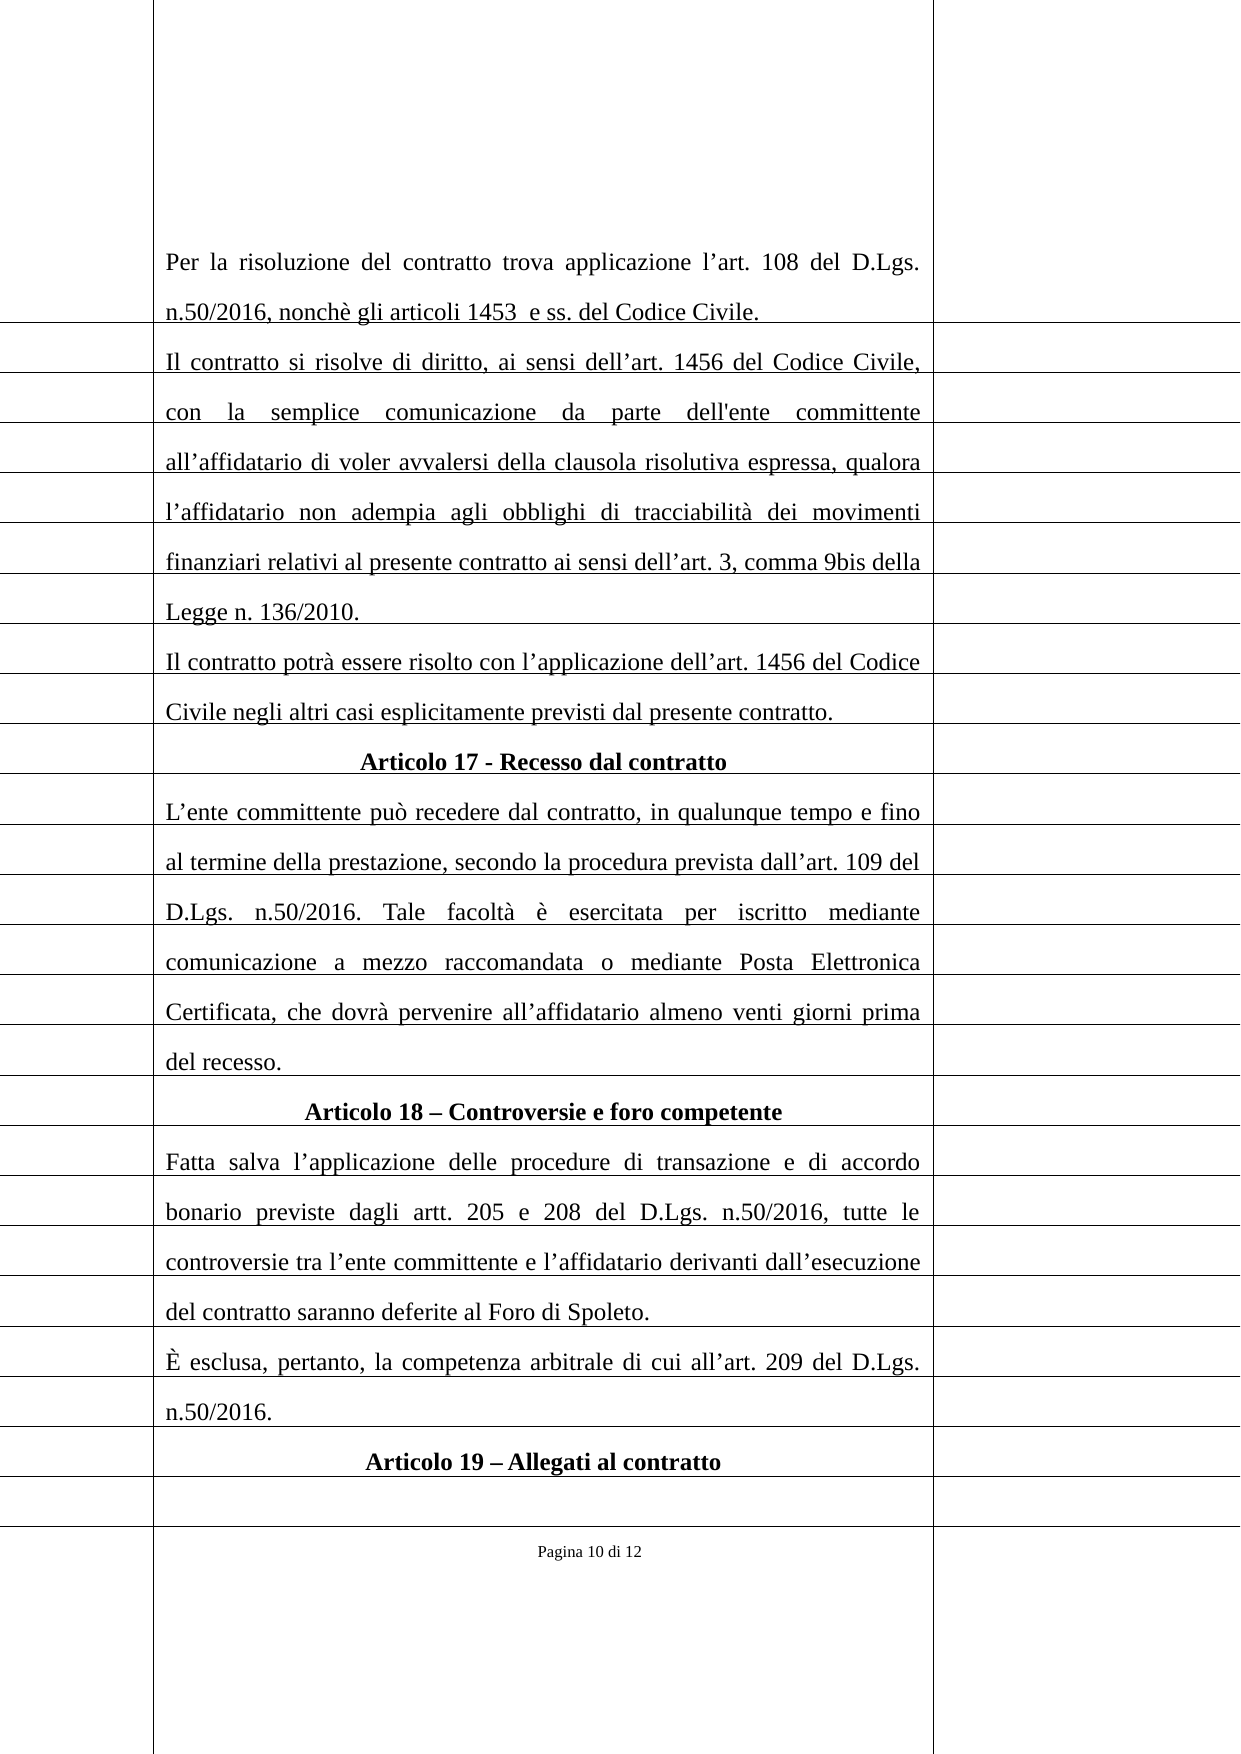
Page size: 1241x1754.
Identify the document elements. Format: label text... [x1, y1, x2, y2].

text Civile negli altri casi esplicitamente previsti dal presente contratto. [165, 674, 921, 723]
text l’affidatario non adempia agli obblighi di tracciabilità dei movimenti [165, 473, 921, 522]
text Il contratto potrà essere risolto con l’applicazione dell’art. 1456 del Codice [165, 630, 921, 673]
text Legge n. 136/2010. [165, 574, 921, 623]
text D.Lgs. n.50/2016. Tale facoltà è esercitata per iscritto mediante [165, 875, 921, 924]
text del contratto saranno deferite al Foro di Spoleto. [165, 1276, 921, 1326]
text comunicazione a mezzo raccomandata o mediante Posta Elettronica [165, 925, 921, 974]
text n.50/2016. [165, 1377, 921, 1426]
text Articolo 17 - Recesso dal contratto [165, 730, 921, 773]
text controversie tra l’ente committente e l’affidatario derivanti dall’esecuzione [165, 1226, 921, 1275]
text Fatta salva l’applicazione delle procedure di transazione e di accordo [165, 1130, 921, 1175]
text bonario previste dagli artt. 205 e 208 del D.Lgs. n.50/2016, tutte le [165, 1176, 921, 1225]
text Articolo 18 – Controversie e foro competente [165, 1080, 921, 1125]
text all’affidatario di voler avvalersi della clausola risolutiva espressa, qualora [165, 423, 921, 472]
text finanziari relativi al presente contratto ai sensi dell’art. 3, comma 9bis della [165, 523, 921, 573]
text del recesso. [165, 1025, 921, 1075]
text [165, 1126, 921, 1130]
text [165, 323, 921, 330]
text al termine della prestazione, secondo la procedura prevista dall’art. 109 del [165, 825, 921, 874]
text L’ente committente può recedere dal contratto, in qualunque tempo e fino [165, 780, 921, 824]
text Il contratto si risolve di diritto, ai sensi dell’art. 1456 del Codice Civile, [165, 330, 921, 372]
text [165, 774, 921, 780]
text Per la risoluzione del contratto trova applicazione l’art. 108 del D.Lgs. n.50/2016, nonchè gli articoli 1453 e ss. del Codice Civile. [165, 230, 921, 322]
text [165, 724, 921, 730]
text Articolo 19 – Allegati al contratto [165, 1430, 921, 1476]
text con la semplice comunicazione da parte dell'ente committente [165, 373, 921, 422]
text Certificata, che dovrà pervenire all’affidatario almeno venti giorni prima [165, 975, 921, 1024]
text È esclusa, pertanto, la competenza arbitrale di cui all’art. 209 del D.Lgs. [165, 1330, 921, 1376]
